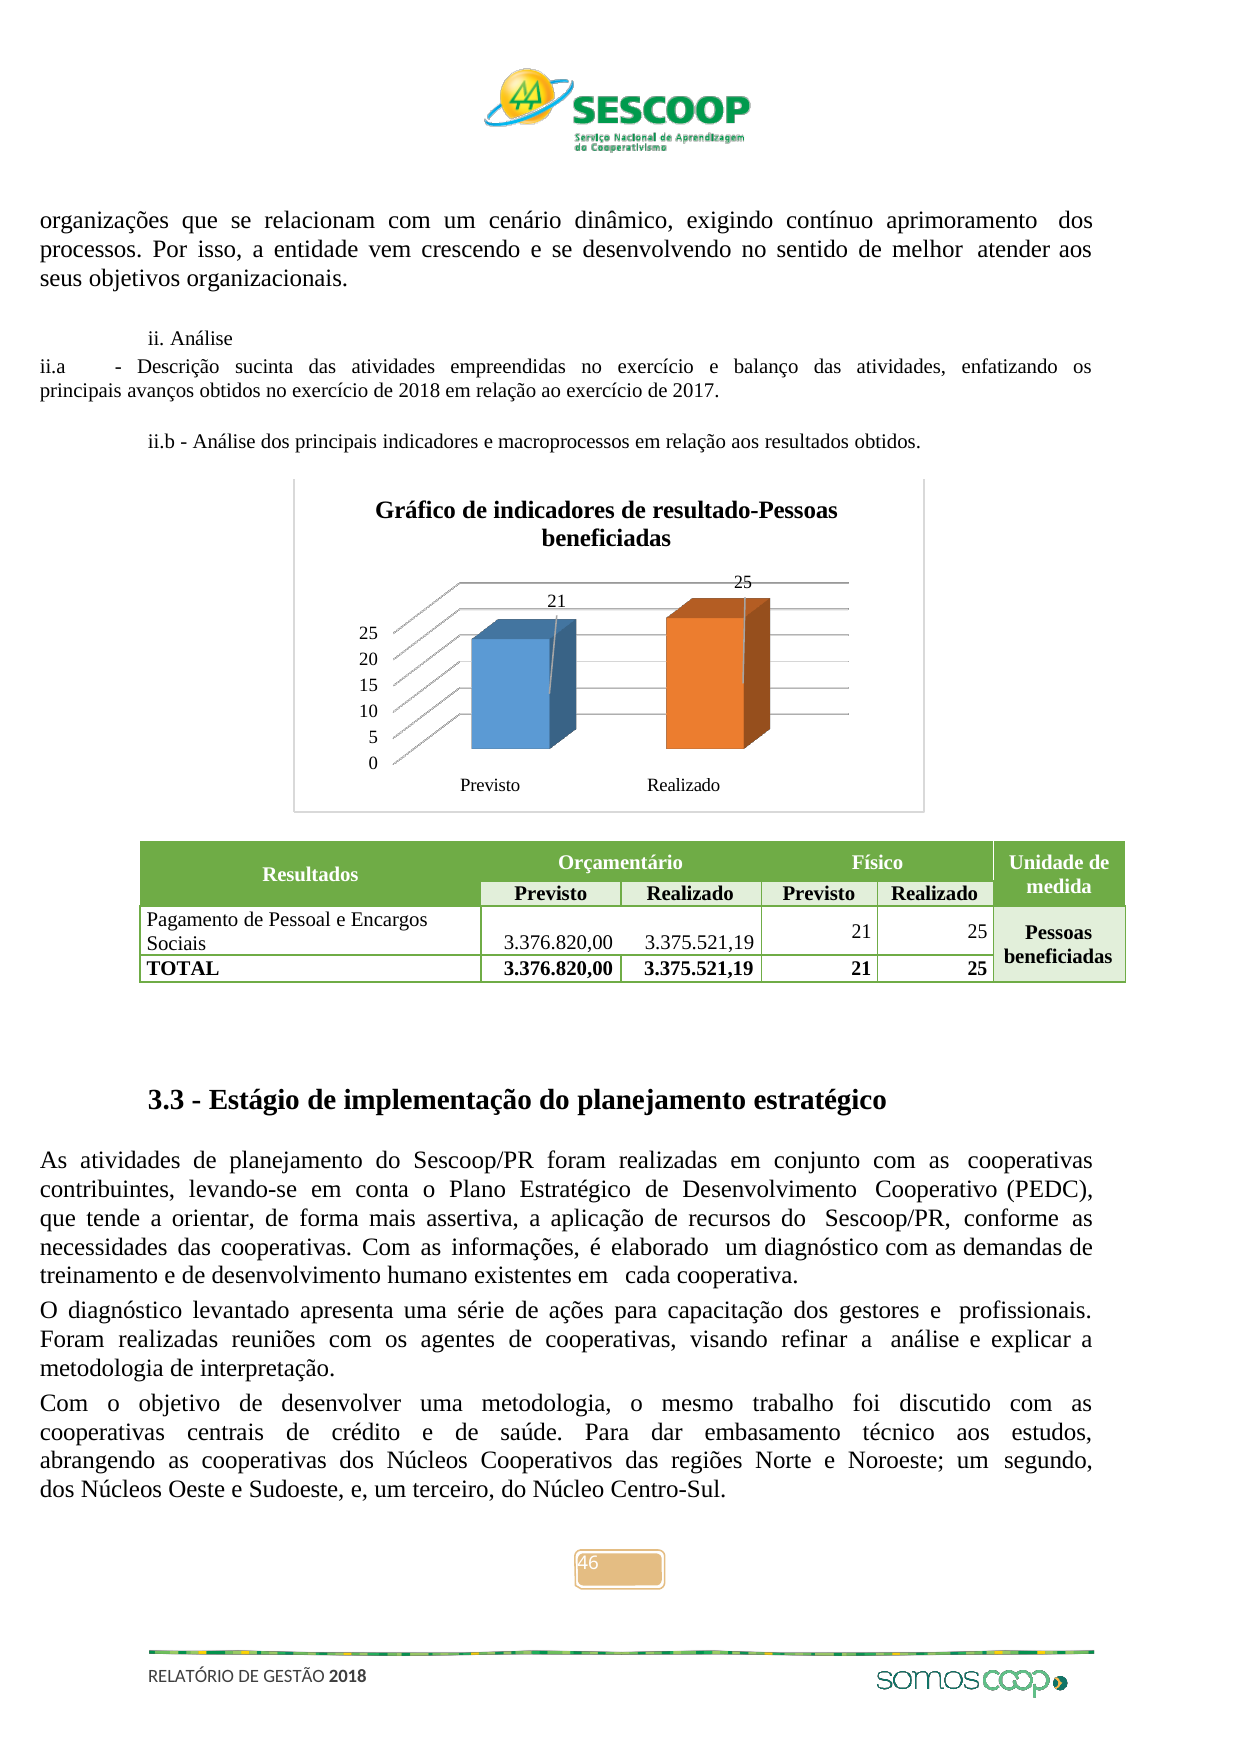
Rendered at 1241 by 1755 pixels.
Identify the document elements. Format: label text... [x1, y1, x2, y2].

list - Descrição sucinta das atividades empreendidas no exercício e balanço das atividades, enfatizando os principais avanços obtidos no exercício de 2018 em relação ao exercício de 2017. [39, 354, 1092, 402]
table_cell 25 [878, 907, 993, 954]
text O diagnóstico levantado apresenta uma série de ações para capacitação dos gestores e profissionais. Foram realizadas reuniões com os agentes de cooperativas, visando refinar a análise e explicar a metodologia de interpretação. [39, 1296, 1093, 1382]
table_header Resultados [140, 842, 481, 905]
table_cell 21 [762, 907, 877, 954]
list - Análise dos principais indicadores e macroprocessos em relação aos resultados obtidos. [148, 429, 1201, 453]
table_cell Previsto [762, 882, 877, 905]
list Análise [148, 326, 1201, 350]
table_cell 21 [762, 956, 877, 981]
subtitle 3.3 - Estágio de implementação do planejamento estratégico [148, 1082, 1201, 1116]
table_cell 3.375.521,19 [621, 907, 761, 954]
text As atividades de planejamento do Sescoop/PR foram realizadas em conjunto com as cooperativas contribuintes, levando-se em conta o Plano Estratégico de Desenvolvimento Cooperativo (PEDC), que tende a orientar, de forma mais assertiva, a aplicação de recursos do Sescoop/PR, conforme as necessidades das cooperativas. Com as informações, é elaborado um diagnóstico com as demandas de treinamento e de desenvolvimento humano existentes em cada cooperativa. [39, 1146, 1093, 1289]
table_header Unidade de medida [994, 841, 1125, 905]
table_cell Pagamento de Pessoal e Encargos Sociais [141, 907, 480, 954]
table_cell 3.376.820,00 [482, 907, 621, 954]
table_cell Previsto [481, 882, 620, 905]
table_cell 3.376.820,00 [482, 956, 620, 981]
text Com o objetivo de desenvolver uma metodologia, o mesmo trabalho foi discutido com as cooperativas centrais de crédito e de saúde. Para dar embasamento técnico aos estudos, abrangendo as cooperativas dos Núcleos Cooperativos das regiões Norte e Noroeste; um segundo, dos Núcleos Oeste e Sudoeste, e, um terceiro, do Núcleo Centro-Sul. [39, 1388, 1093, 1503]
table_cell Realizado [622, 882, 761, 905]
table_cell 25 [878, 956, 993, 981]
text organizações que se relacionam com um cenário dinâmico, exigindo contínuo aprimoramento dos processos. Por isso, a entidade vem crescendo e se desenvolvendo no sentido de melhor atender aos seus objetivos organizacionais. [39, 205, 1093, 291]
table_cell 3.375.521,19 [622, 956, 761, 981]
table_cell Realizado [878, 882, 993, 905]
table_header Orçamentário [481, 841, 762, 880]
table_cell TOTAL [141, 956, 480, 981]
table_cell Pessoas beneficiadas [994, 907, 1125, 981]
table_header Físico [762, 841, 993, 880]
